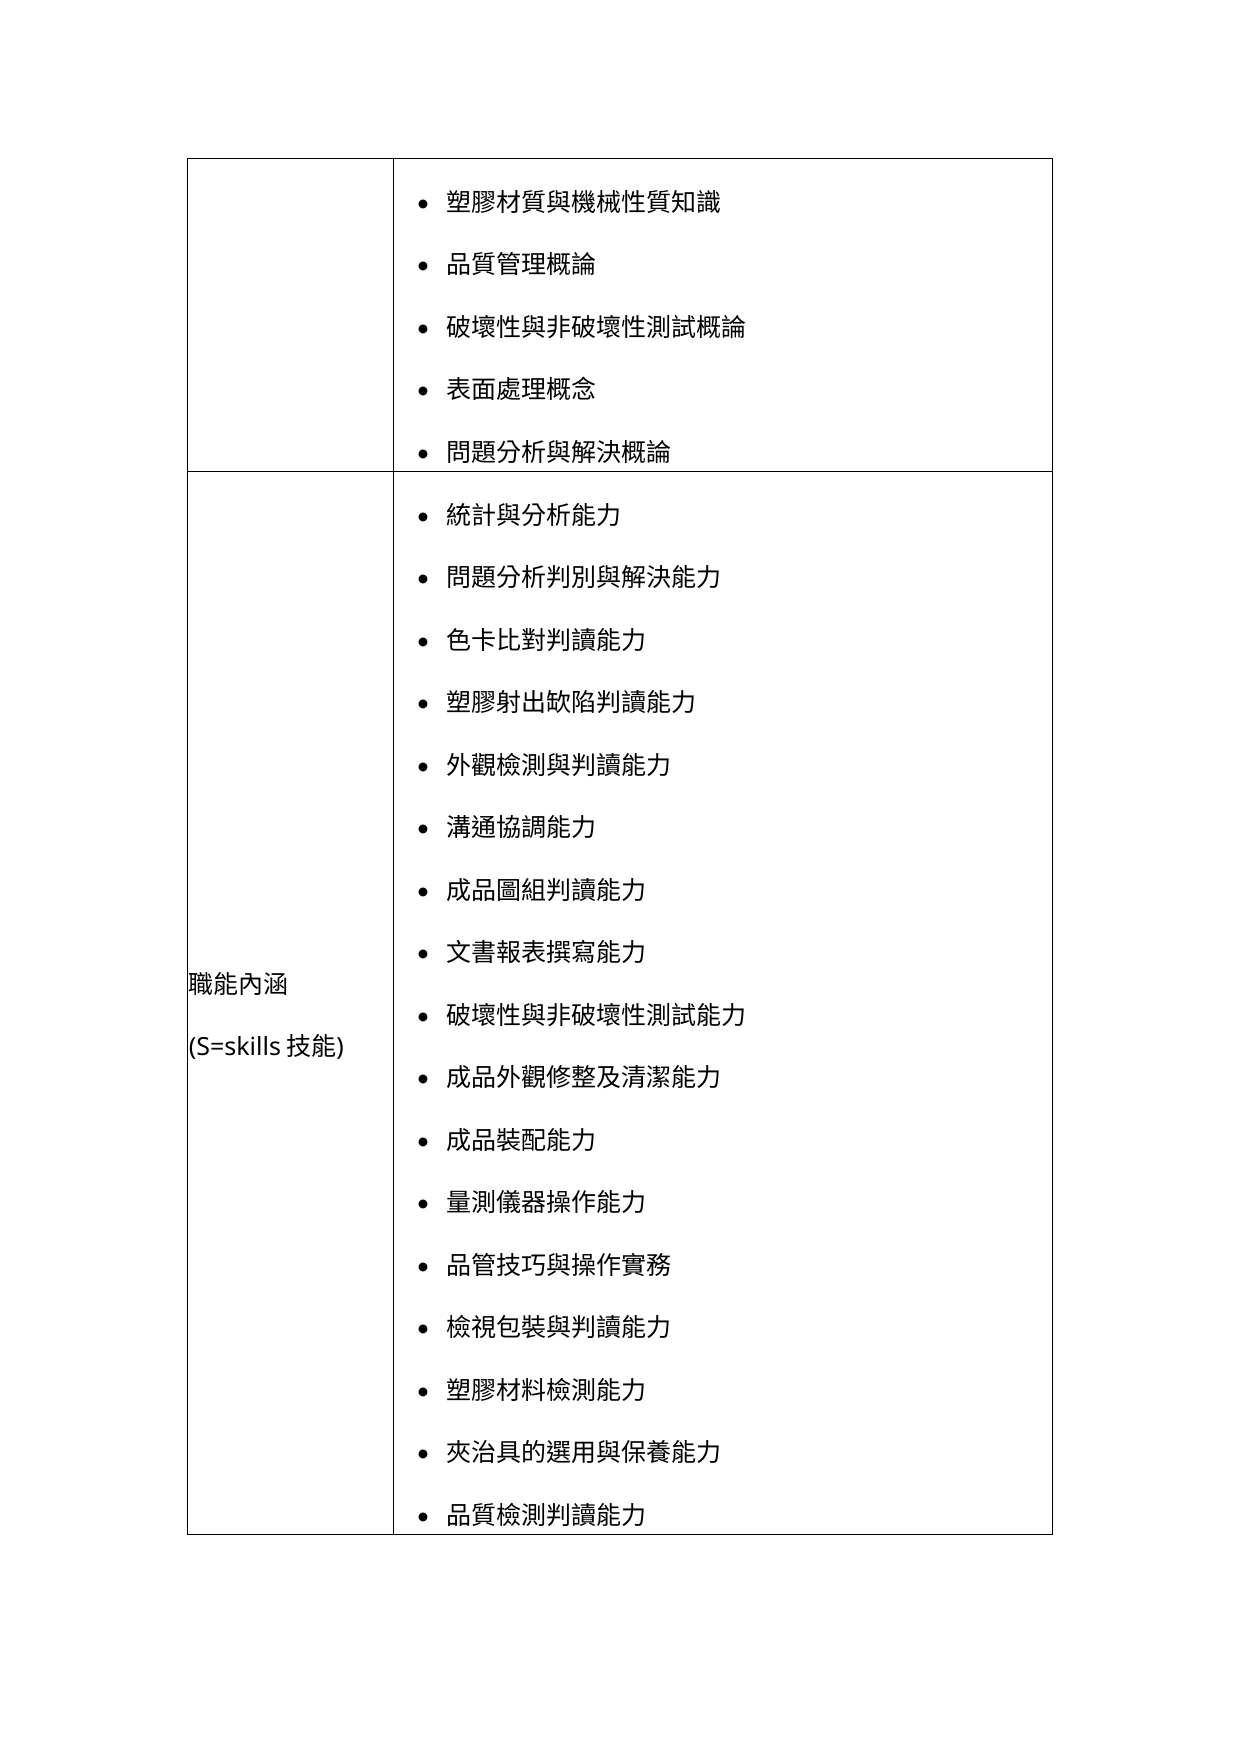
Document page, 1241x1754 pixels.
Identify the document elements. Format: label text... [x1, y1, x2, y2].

table_cell 統計與分析能力 問題分析判別與解決能力 色卡比對判讀能力 塑膠射出缼陷判讀能力 外觀檢測與判讀能力 溝通協調能力 成品圖組判讀能力 文書報表撰寫能力 破壞性與非破壞性測試能力 成品外觀修整及清潔能力 成品裝配能力 量測儀器操作能力 品管技巧與操作實務 檢視包裝與判讀能力 塑膠材料檢測能力 夾治具的選用與保養能力 品質檢測判讀能力 [394, 472, 1052, 1534]
table_cell 塑膠材料概論 量具與量測概論 檢視包裝工作注意事項 抽樣計畫執行注意事項 工程製圖與識圖 塑膠材料檢測相關知識 夾治具概論 塑膠材質與機械性質知識 品質管理概論 破壞性與非破壞性測試概論 表面處理概念 問題分析與解決概論 [394, 159, 1052, 471]
table_cell [188, 159, 393, 471]
table_cell 職能內涵 (S=skills技能) [188, 472, 393, 1534]
